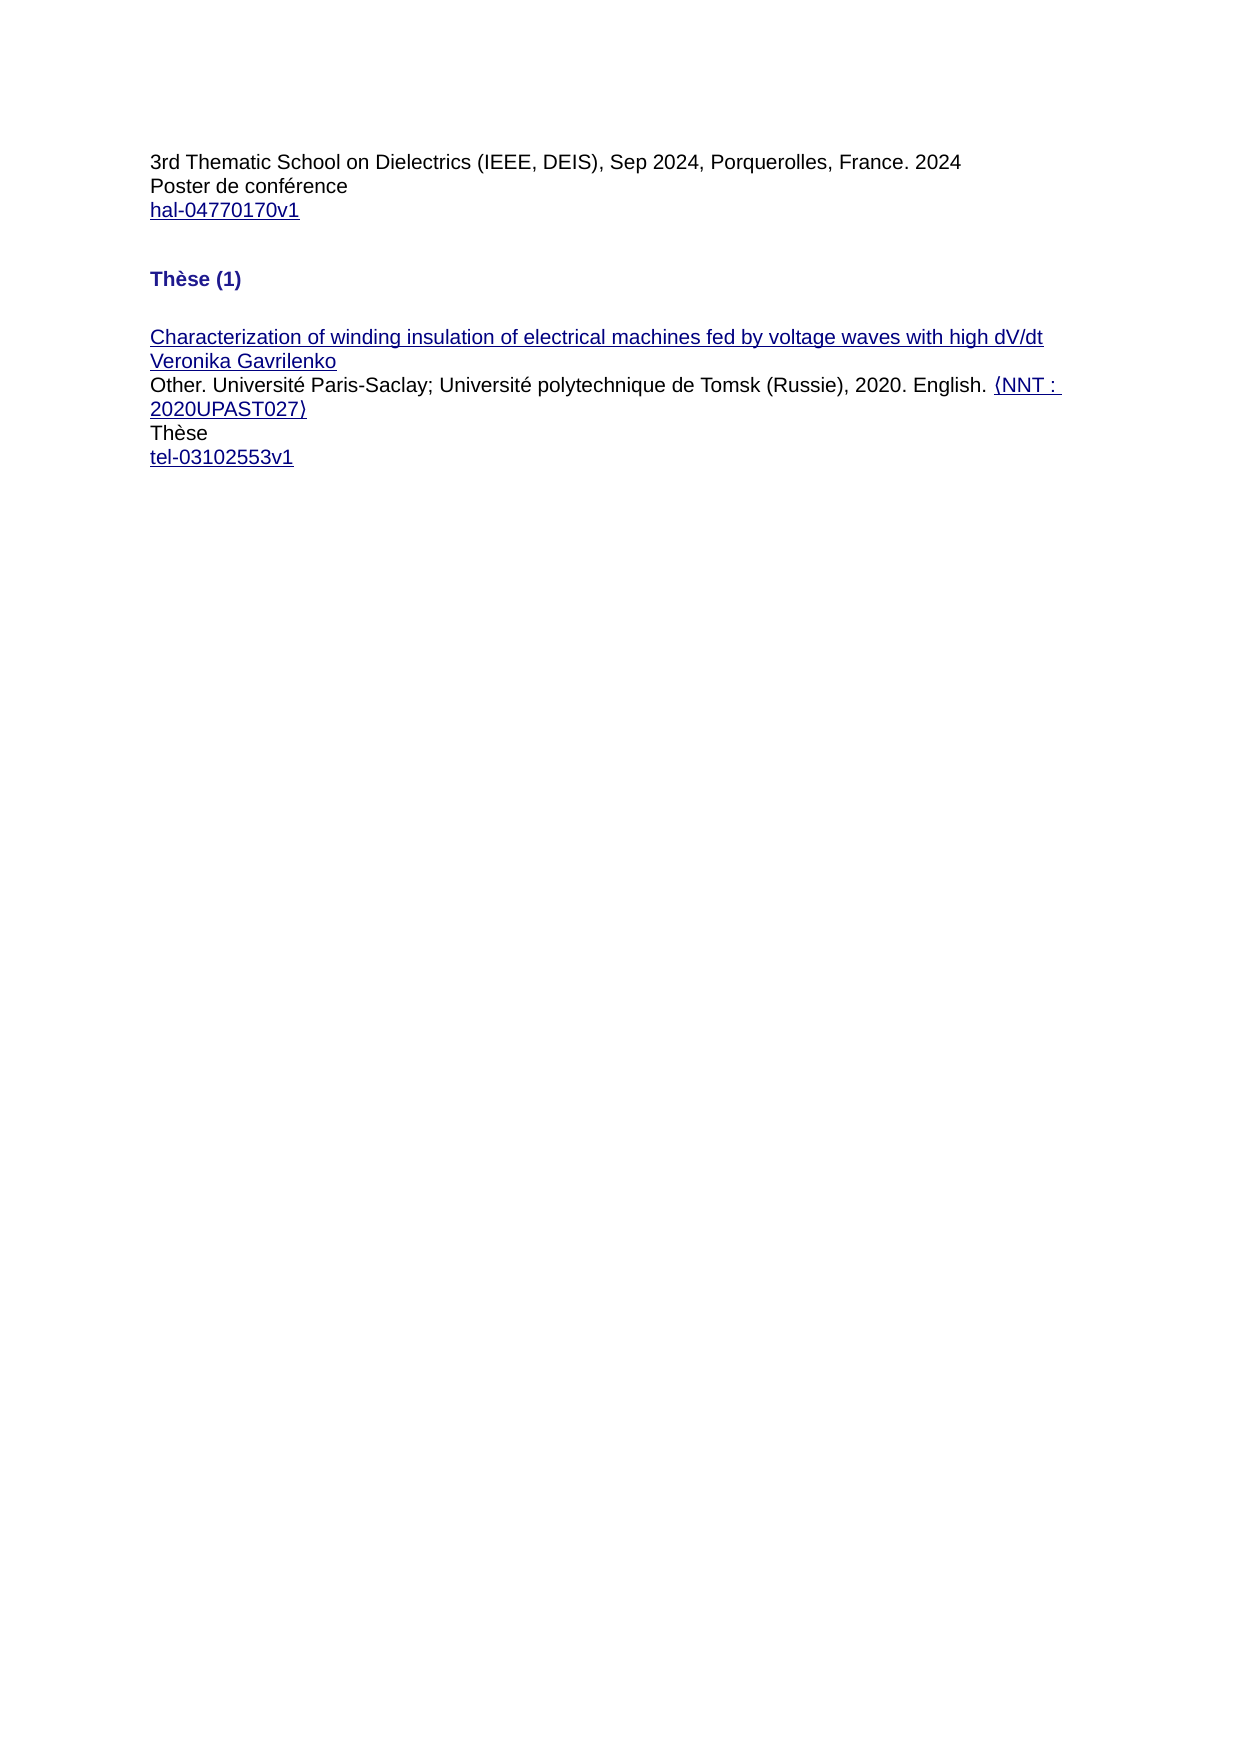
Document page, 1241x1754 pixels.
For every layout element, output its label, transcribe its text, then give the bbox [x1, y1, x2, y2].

table_header Characterization of winding insulation of electrical machines fed by voltage waves with high dV/dt Veronika Gavrilenko Other. Université Paris-Saclay; Université polytechnique de Tomsk (Russie), 2020. English. ⟨NNT : 2020UPAST027⟩ Thèse tel-03102553v1 [150, 325, 1090, 469]
subtitle Thèse (1) [150, 267, 1090, 291]
table_header 3rd Thematic School on Dielectrics (IEEE, DEIS), Sep 2024, Porquerolles, France. 2024 Poster de conférence hal-04770170v1 [150, 150, 1090, 222]
